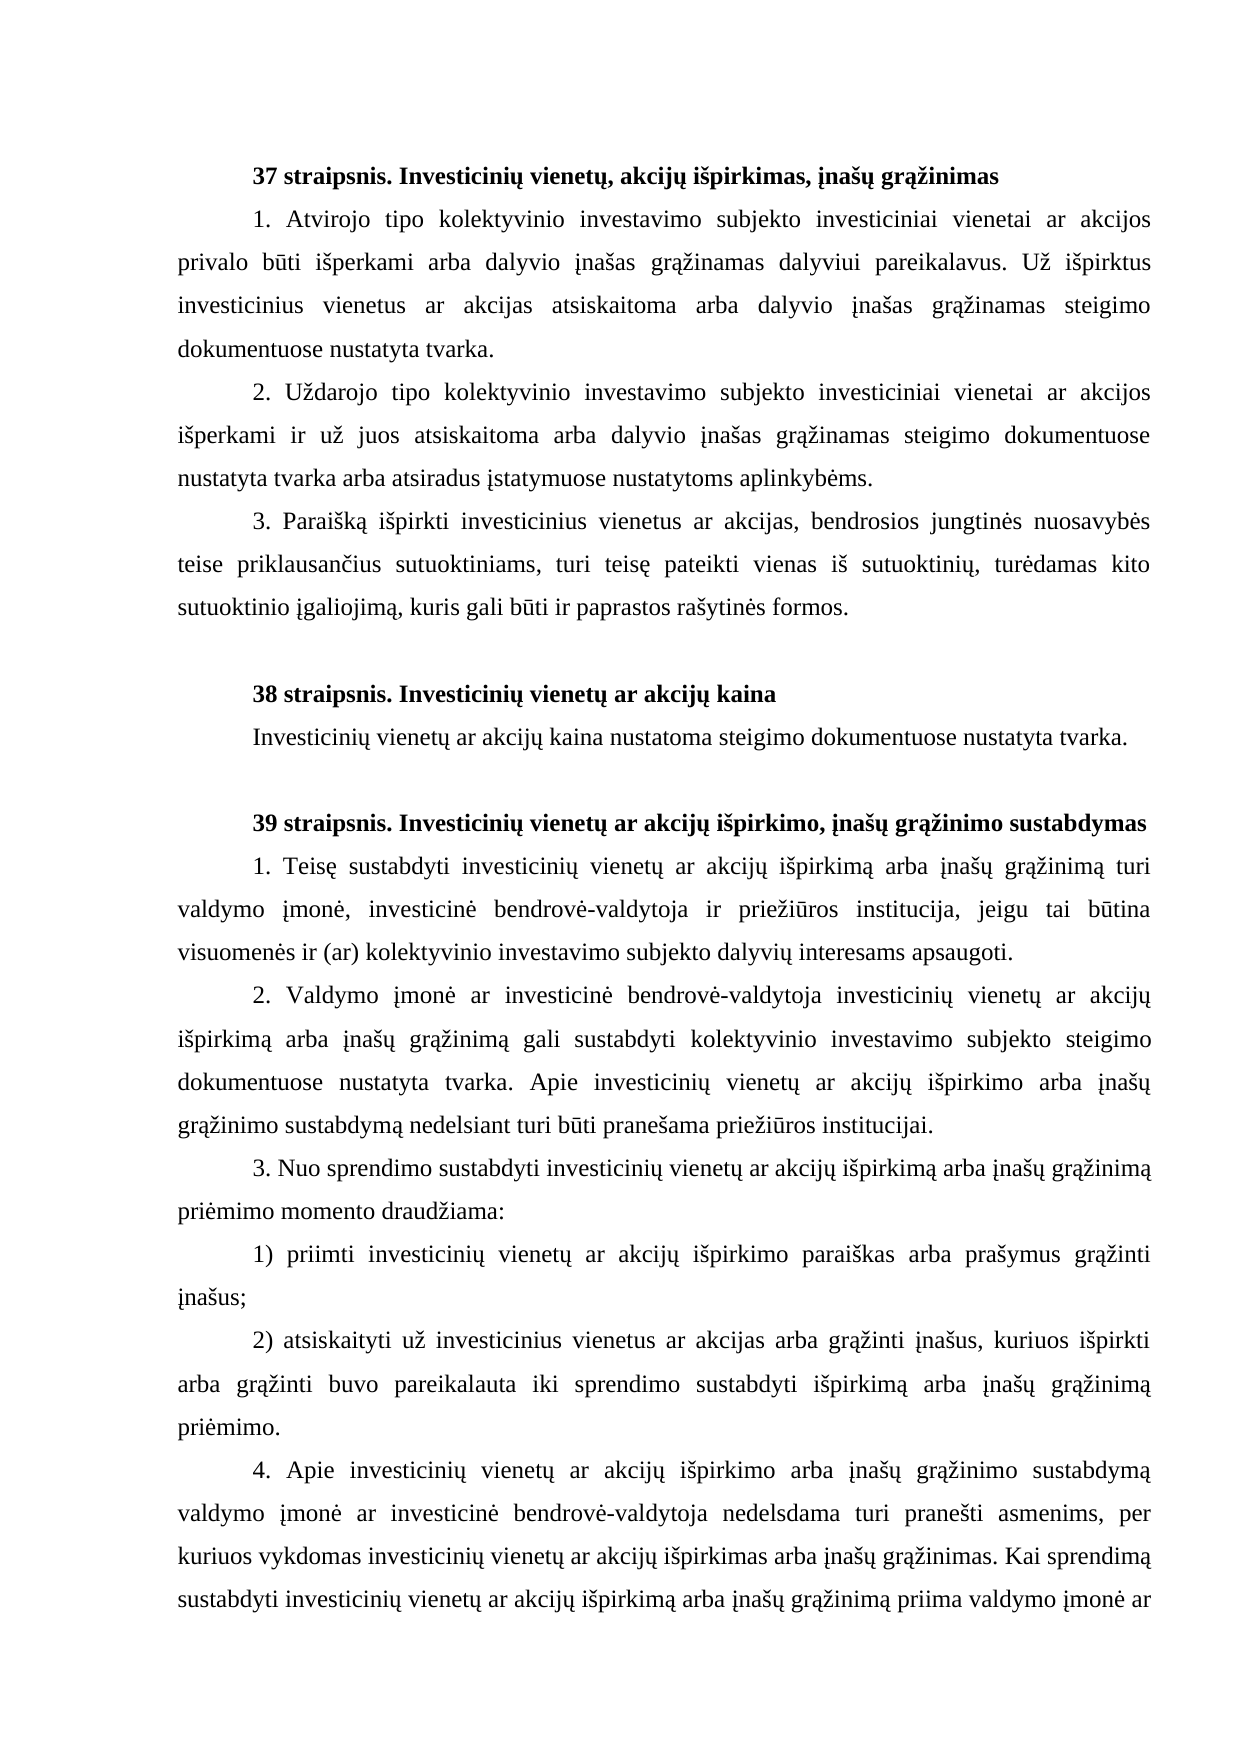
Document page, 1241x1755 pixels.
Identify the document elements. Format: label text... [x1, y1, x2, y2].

text 3. Nuo sprendimo sustabdyti investicinių vienetų ar akcijų išpirkimą arba įnašų grąžinimą priėmimo momento draudžiama: [177, 1153, 1152, 1225]
text 1. Teisę sustabdyti investicinių vienetų ar akcijų išpirkimą arba įnašų grąžinimą turi valdymo įmonė, investicinė bendrovė-valdytoja ir priežiūros institucija, jeigu tai būtina visuomenės ir (ar) kolektyvinio investavimo subjekto dalyvių interesams apsaugoti. [177, 851, 1152, 966]
text 1) priimti investicinių vienetų ar akcijų išpirkimo paraiškas arba prašymus grąžinti įnašus; [177, 1239, 1152, 1311]
text 39 straipsnis. Investicinių vienetų ar akcijų išpirkimo, įnašų grąžinimo sustabdymas [177, 808, 1152, 837]
text 2. Uždarojo tipo kolektyvinio investavimo subjekto investiciniai vienetai ar akcijos išperkami ir už juos atsiskaitoma arba dalyvio įnašas grąžinamas steigimo dokumentuose nustatyta tvarka arba atsiradus įstatymuose nustatytoms aplinkybėms. [177, 377, 1152, 492]
text 4. Apie investicinių vienetų ar akcijų išpirkimo arba įnašų grąžinimo sustabdymą valdymo įmonė ar investicinė bendrovė-valdytoja nedelsdama turi pranešti asmenims, per kuriuos vykdomas investicinių vienetų ar akcijų išpirkimas arba įnašų grąžinimas. Kai sprendimą sustabdyti investicinių vienetų ar akcijų išpirkimą arba įnašų grąžinimą priima valdymo įmonė ar [177, 1455, 1152, 1613]
text 38 straipsnis. Investicinių vienetų ar akcijų kaina [177, 679, 1152, 707]
text 3. Paraišką išpirkti investicinius vienetus ar akcijas, bendrosios jungtinės nuosavybės teise priklausančius sutuoktiniams, turi teisę pateikti vienas iš sutuoktinių, turėdamas kito sutuoktinio įgaliojimą, kuris gali būti ir paprastos rašytinės formos. [177, 506, 1152, 621]
text 1. Atvirojo tipo kolektyvinio investavimo subjekto investiciniai vienetai ar akcijos privalo būti išperkami arba dalyvio įnašas grąžinamas dalyviui pareikalavus. Už išpirktus investicinius vienetus ar akcijas atsiskaitoma arba dalyvio įnašas grąžinamas steigimo dokumentuose nustatyta tvarka. [177, 204, 1152, 362]
text Investicinių vienetų ar akcijų kaina nustatoma steigimo dokumentuose nustatyta tvarka. [177, 722, 1152, 751]
text 2) atsiskaityti už investicinius vienetus ar akcijas arba grąžinti įnašus, kuriuos išpirkti arba grąžinti buvo pareikalauta iki sprendimo sustabdyti išpirkimą arba įnašų grąžinimą priėmimo. [177, 1326, 1152, 1441]
text 37 straipsnis. Investicinių vienetų, akcijų išpirkimas, įnašų grąžinimas [177, 161, 1152, 190]
text 2. Valdymo įmonė ar investicinė bendrovė-valdytoja investicinių vienetų ar akcijų išpirkimą arba įnašų grąžinimą gali sustabdyti kolektyvinio investavimo subjekto steigimo dokumentuose nustatyta tvarka. Apie investicinių vienetų ar akcijų išpirkimo arba įnašų grąžinimo sustabdymą nedelsiant turi būti pranešama priežiūros institucijai. [177, 981, 1152, 1139]
